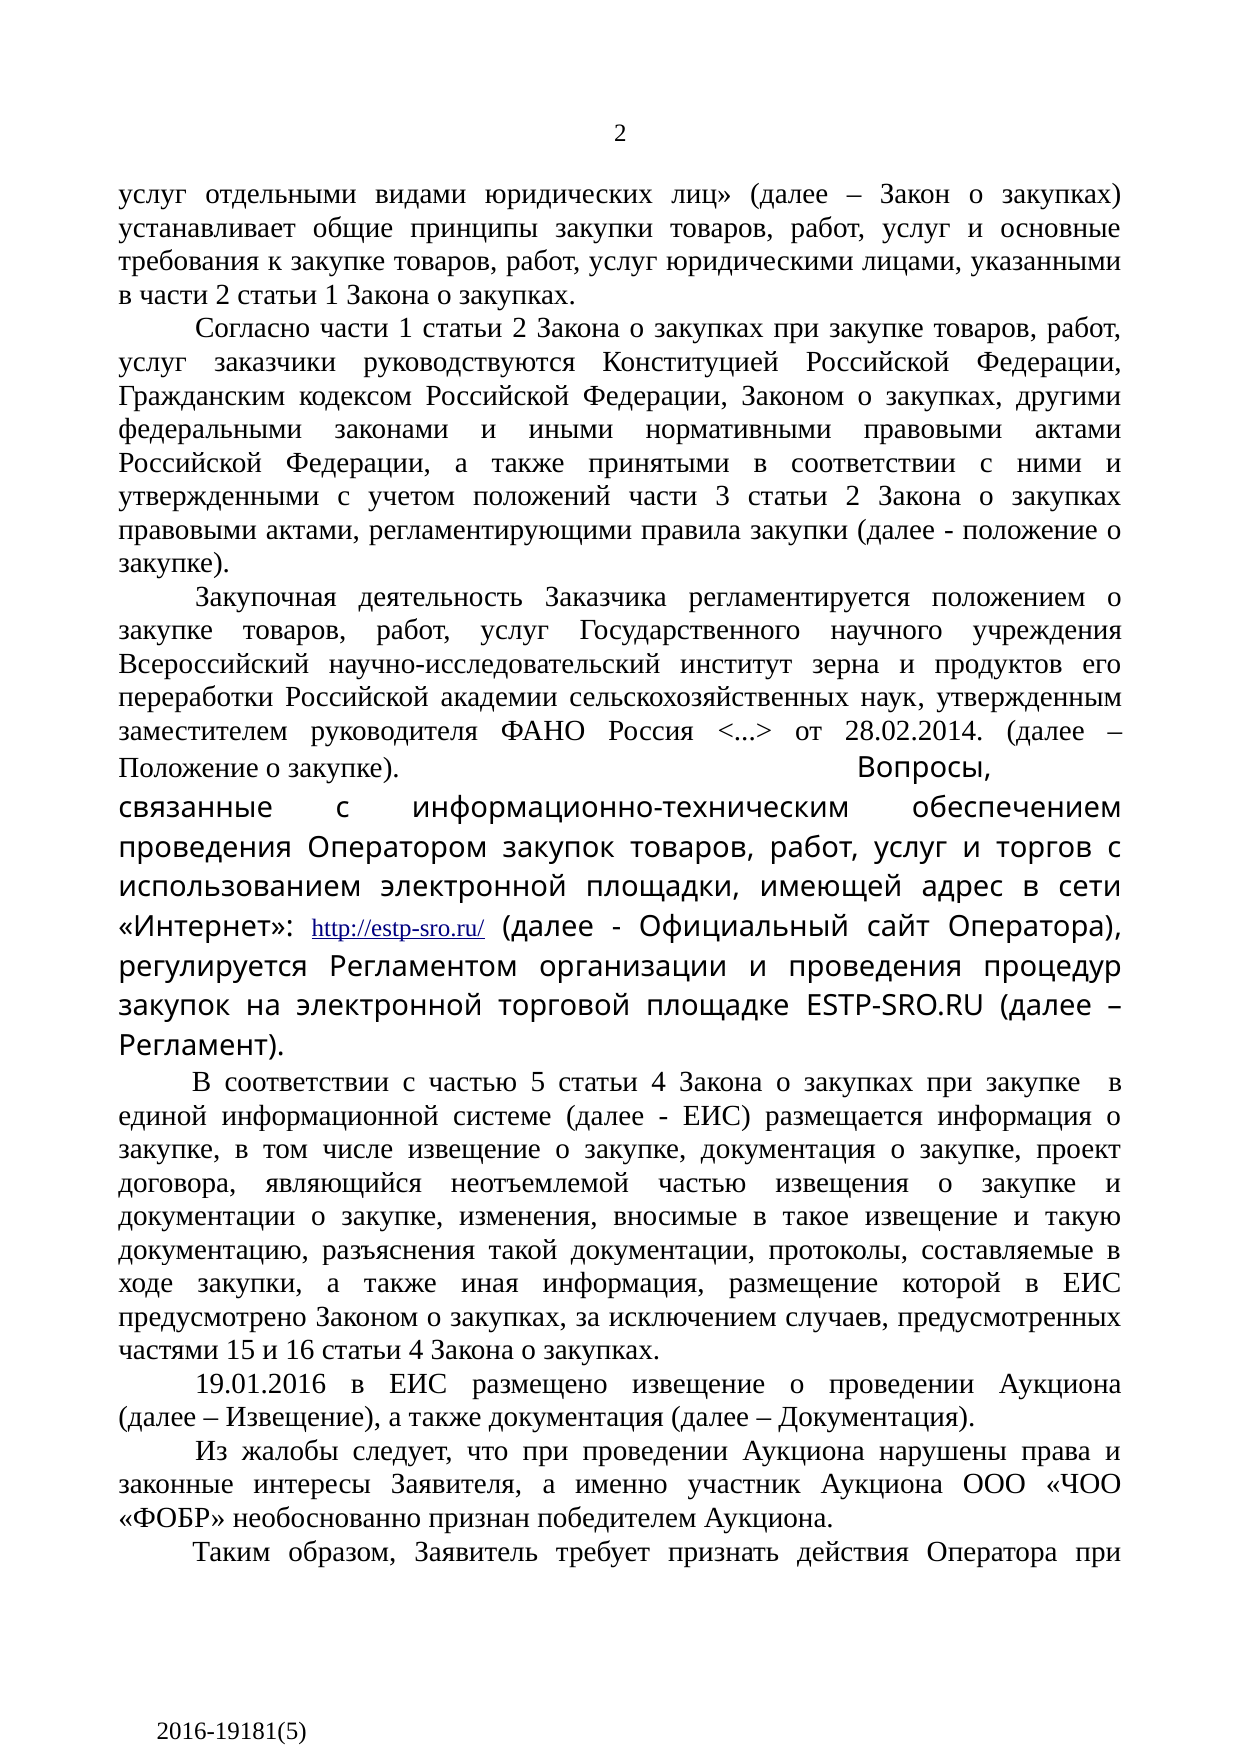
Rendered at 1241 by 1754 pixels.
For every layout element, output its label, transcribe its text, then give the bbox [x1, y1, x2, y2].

text Согласно части 1 статьи 2 Закона о закупках при закупке товаров, работ, услуг заказчики руководствуются Конституцией Российской Федерации, Гражданским кодексом Российской Федерации, Законом о закупках, другими федеральными законами и иными нормативными правовыми актами Российской Федерации, а также принятыми в соответствии с ними и утвержденными с учетом положений части 3 статьи 2 Закона о закупках правовыми актами, регламентирующими правила закупки (далее - положение о закупке). [118, 311, 1122, 579]
text В соответствии с частью 5 статьи 4 Закона о закупках при закупке в единой информационной системе (далее - ЕИС) размещается информация о закупке, в том числе извещение о закупке, документация о закупке, проект договора, являющийся неотъемлемой частью извещения о закупке и документации о закупке, изменения, вносимые в такое извещение и такую документацию, разъяснения такой документации, протоколы, составляемые в ходе закупки, а также иная информация, размещение которой в ЕИС предусмотрено Законом о закупках, за исключением случаев, предусмотренных частями 15 и 16 статьи 4 Закона о закупках. [118, 1064, 1122, 1366]
text услуг отдельными видами юридических лиц» (далее – Закон о закупках) устанавливает общие принципы закупки товаров, работ, услуг и основные требования к закупке товаров, работ, услуг юридическими лицами, указанными в части 2 статьи 1 Закона о закупках. [118, 176, 1122, 311]
text Закупочная деятельность Заказчика регламентируется положением о закупке товаров, работ, услуг Государственного научного учреждения Всероссийский научно-исследовательский институт зерна и продуктов его переработки Российской академии сельскохозяйственных наук, утвержденным заместителем руководителя ФАНО Россия <...> от 28.02.2014. (далее – Положение о закупке). Вопросы, связанные с информационно-техническим обеспечением проведения Оператором закупок товаров, работ, услуг и торгов с использованием электронной площадки, имеющей адрес в сети «Интернет»: http://estp-sro.ru/ (далее - Официальный сайт Оператора), регулируется Регламентом организации и проведения процедур закупок на электронной торговой площадке ESTP-SRO.RU (далее – Регламент). [118, 579, 1122, 1064]
text Из жалобы следует, что при проведении Аукциона нарушены права и законные интересы Заявителя, а именно участник Аукциона ООО «ЧОО «ФОБР» необоснованно признан победителем Аукциона. Таким образом, Заявитель требует признать действия Оператора при [118, 1433, 1122, 1567]
text 19.01.2016 в ЕИС размещено извещение о проведении Аукциона (далее – Извещение), а также документация (далее – Документация). [118, 1366, 1122, 1433]
